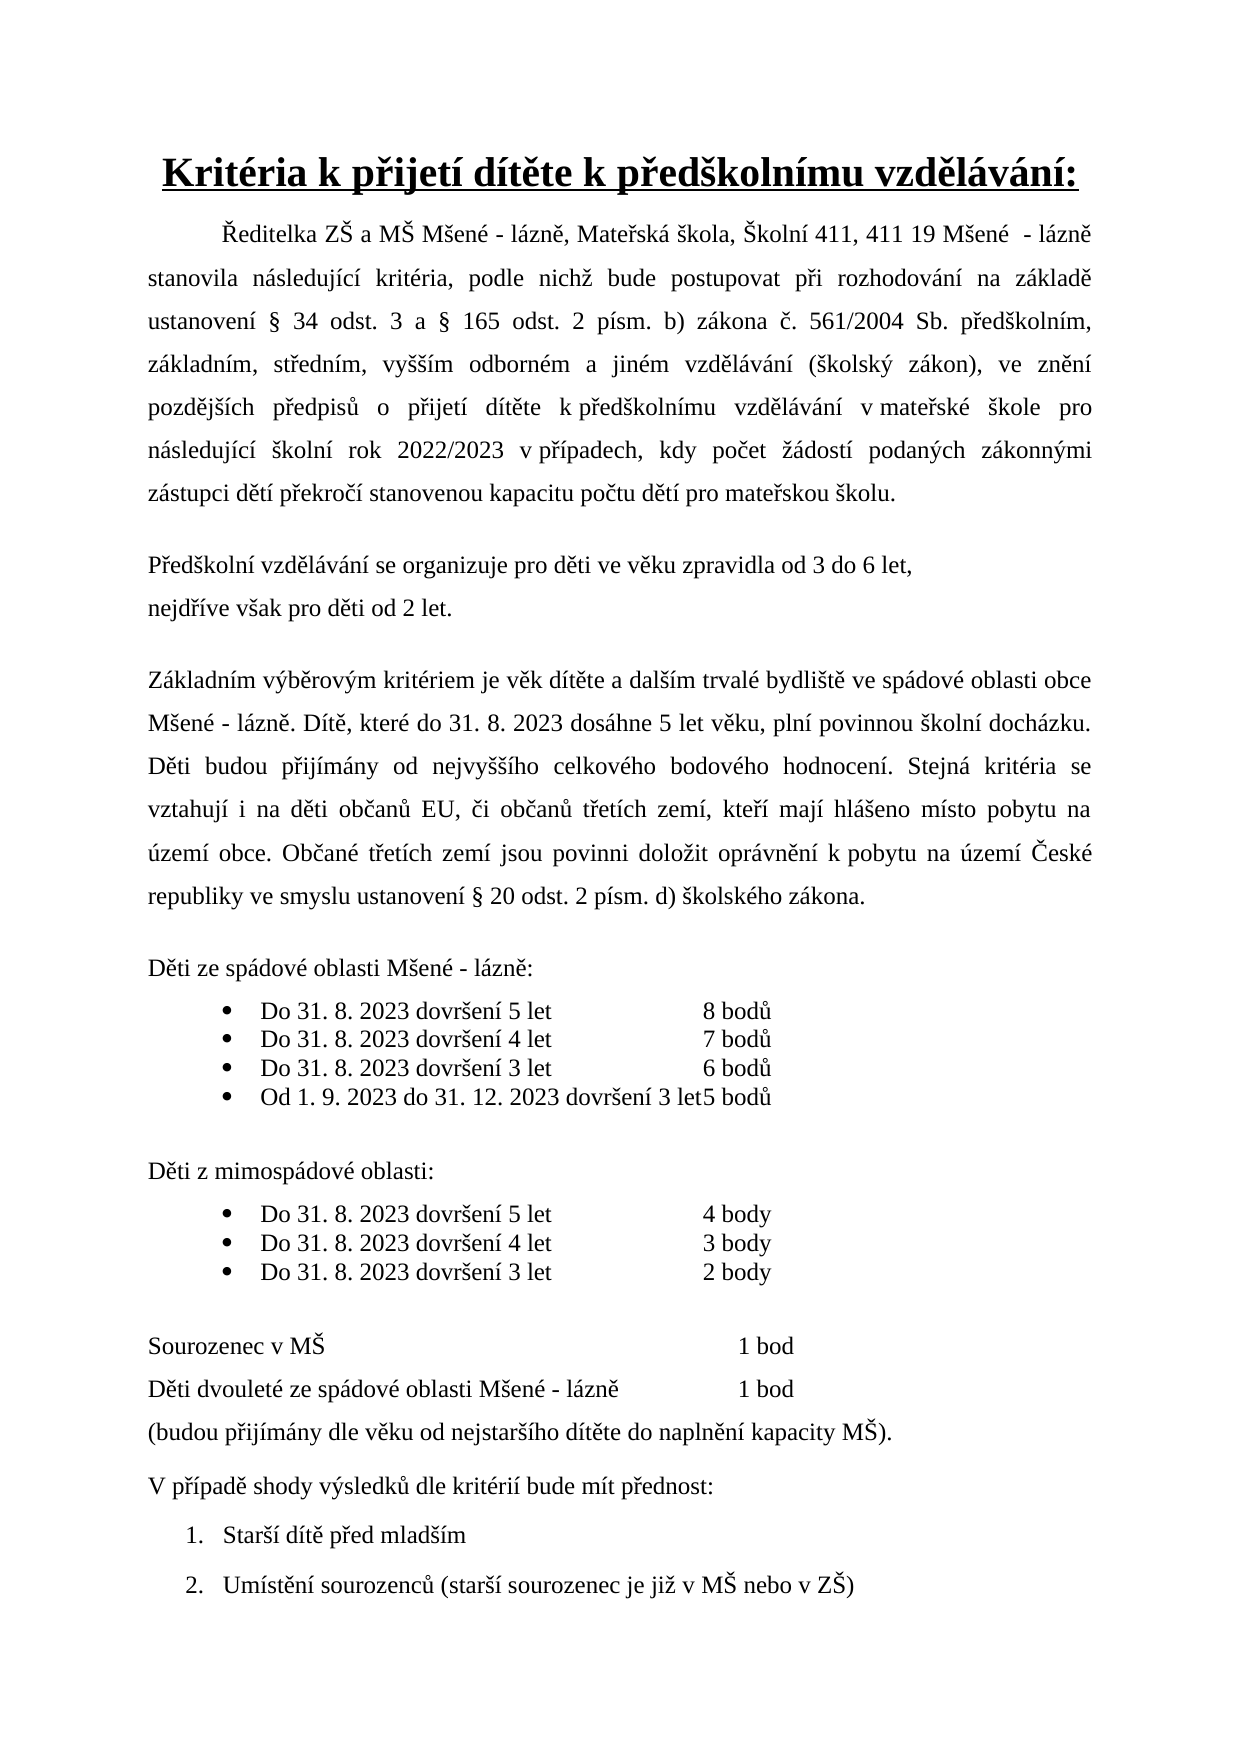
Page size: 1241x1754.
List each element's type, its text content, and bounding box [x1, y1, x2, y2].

text Ředitelka ZŠ a MŠ Mšené - lázně, Mateřská škola, Školní 411, 411 19 Mšené - lázně stanovila následující kritéria, podle nichž bude postupovat při rozhodování na základě ustanovení § 34 odst. 3 a § 165 odst. 2 písm. b) zákona č. 561/2004 Sb. předškolním, základním, středním, vyšším odborném a jiném vzdělávání (školský zákon), ve znění pozdějších předpisů o přijetí dítěte k předškolnímu vzdělávání v mateřské škole pro následující školní rok 2022/2023 v případech, kdy počet žádostí podaných zákonnými zástupci dětí překročí stanovenou kapacitu počtu dětí pro mateřskou školu. [148, 219, 1093, 507]
list Do 31. 8. 2023 dovršení 5 let 8 bodů [223, 996, 1093, 1024]
text V případě shody výsledků dle kritérií bude mít přednost: [148, 1471, 1093, 1499]
text Předškolní vzdělávání se organizuje pro děti ve věku zpravidla od 3 do 6 let, [148, 550, 1093, 579]
list Do 31. 8. 2023 dovršení 3 let 2 body [223, 1257, 1093, 1286]
list Do 31. 8. 2023 dovršení 3 let 6 bodů [223, 1053, 1093, 1082]
text Základním výběrovým kritériem je věk dítěte a dalším trvalé bydliště ve spádové oblasti obce Mšené - lázně. Dítě, které do 31. 8. 2023 dosáhne 5 let věku, plní povinnou školní docházku. Děti budou přijímány od nejvyššího celkového bodového hodnocení. Stejná kritéria se vztahují i na děti občanů EU, či občanů třetích zemí, kteří mají hlášeno místo pobytu na území obce. Občané třetích zemí jsou povinni doložit oprávnění k pobytu na území České republiky ve smyslu ustanovení § 20 odst. 2 písm. d) školského zákona. [148, 665, 1093, 909]
text nejdříve však pro děti od 2 let. [148, 593, 1093, 622]
text Kritéria k přijetí dítěte k předškolnímu vzdělávání: [148, 148, 1093, 196]
text (budou přijímány dle věku od nejstaršího dítěte do naplnění kapacity MŠ). [148, 1417, 1093, 1446]
list Od 1. 9. 2023 do 31. 12. 2023 dovršení 3 let 5 bodů [223, 1082, 1093, 1111]
list Umístění sourozenců (starší sourozenec je již v MŠ nebo v ZŠ) [185, 1570, 1093, 1599]
text Děti ze spádové oblasti Mšené - lázně: [148, 953, 1093, 981]
text Sourozenec v MŠ 1 bod [148, 1331, 1093, 1360]
text Děti z mimospádové oblasti: [148, 1156, 1093, 1185]
list Do 31. 8. 2023 dovršení 4 let 3 body [223, 1228, 1093, 1257]
list Starší dítě před mladším [185, 1520, 1093, 1549]
list Do 31. 8. 2023 dovršení 5 let 4 body [223, 1199, 1093, 1228]
list Do 31. 8. 2023 dovršení 4 let 7 bodů [223, 1024, 1093, 1053]
text Děti dvouleté ze spádové oblasti Mšené - lázně 1 bod [148, 1374, 1093, 1403]
